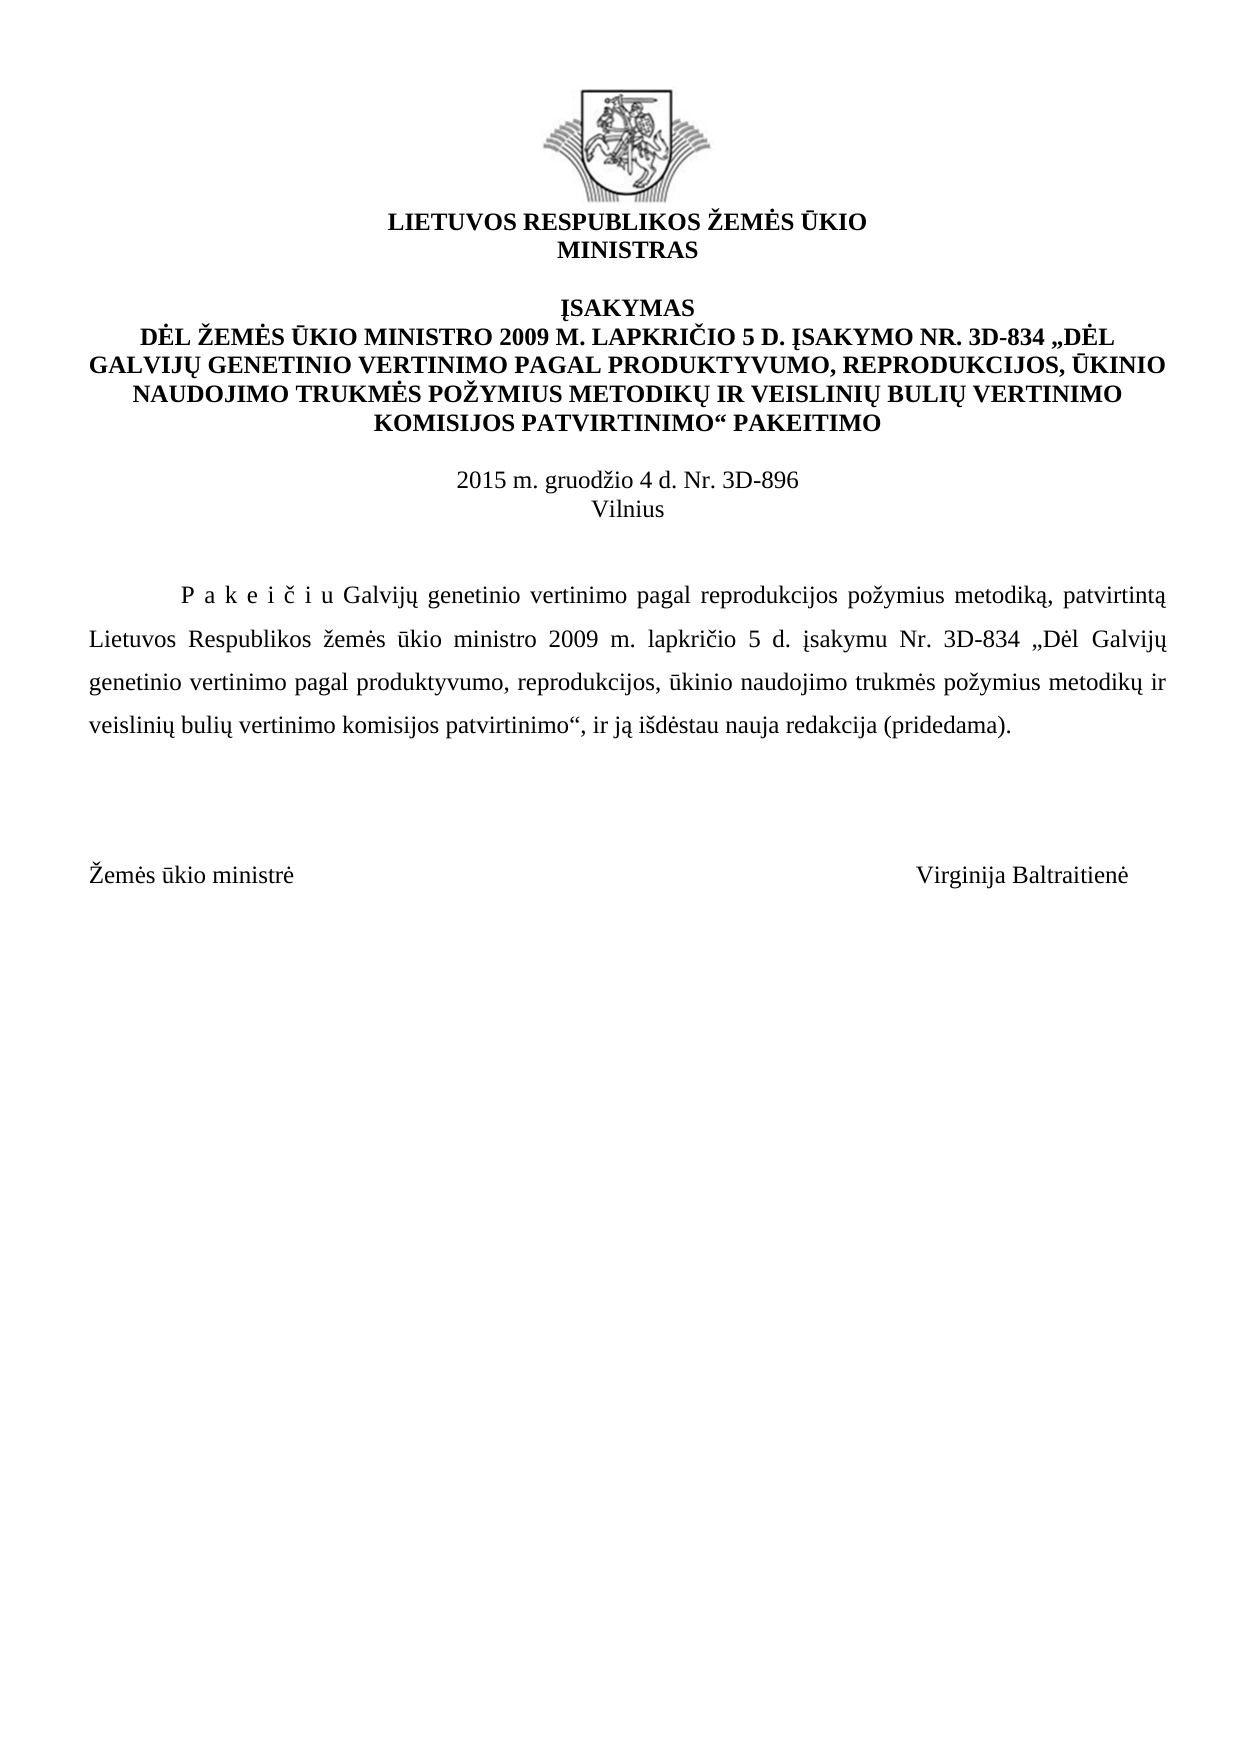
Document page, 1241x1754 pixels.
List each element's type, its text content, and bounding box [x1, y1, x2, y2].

text 2015 m. gruodžio 4 d. Nr. 3D-896 [89, 466, 1167, 494]
text LIETUVOS RESPUBLIKOS ŽEMĖS ŪKIO [89, 207, 1167, 236]
text ĮSAKYMAS [89, 293, 1167, 322]
text P a k e i č i u Galvijų genetinio vertinimo pagal reprodukcijos požymius metodiką, patvirtintą Lietuvos Respublikos žemės ūkio ministro 2009 m. lapkričio 5 d. įsakymu Nr. 3D-834 „Dėl Galvijų genetinio vertinimo pagal produktyvumo, reprodukcijos, ūkinio naudojimo trukmės požymius metodikų ir veislinių bulių vertinimo komisijos patvirtinimo“, ir ją išdėstau nauja redakcija (pridedama). [89, 581, 1167, 739]
text DĖL ŽEMĖS ŪKIO MINISTRO 2009 M. LAPKRIČIO 5 D. ĮSAKYMO NR. 3D-834 „DĖL GALVIJŲ GENETINIO VERTINIMO PAGAL PRODUKTYVUMO, REPRODUKCIJOS, ŪKINIO NAUDOJIMO TRUKMĖS POŽYMIUS METODIKŲ IR VEISLINIŲ BULIŲ VERTINIMO KOMISIJOS PATVIRTINIMO“ PAKEITIMO [89, 322, 1167, 437]
text MINISTRAS [89, 236, 1167, 264]
text Vilnius [89, 494, 1167, 523]
text Žemės ūkio ministrė Virginija Baltraitienė [89, 860, 1167, 889]
